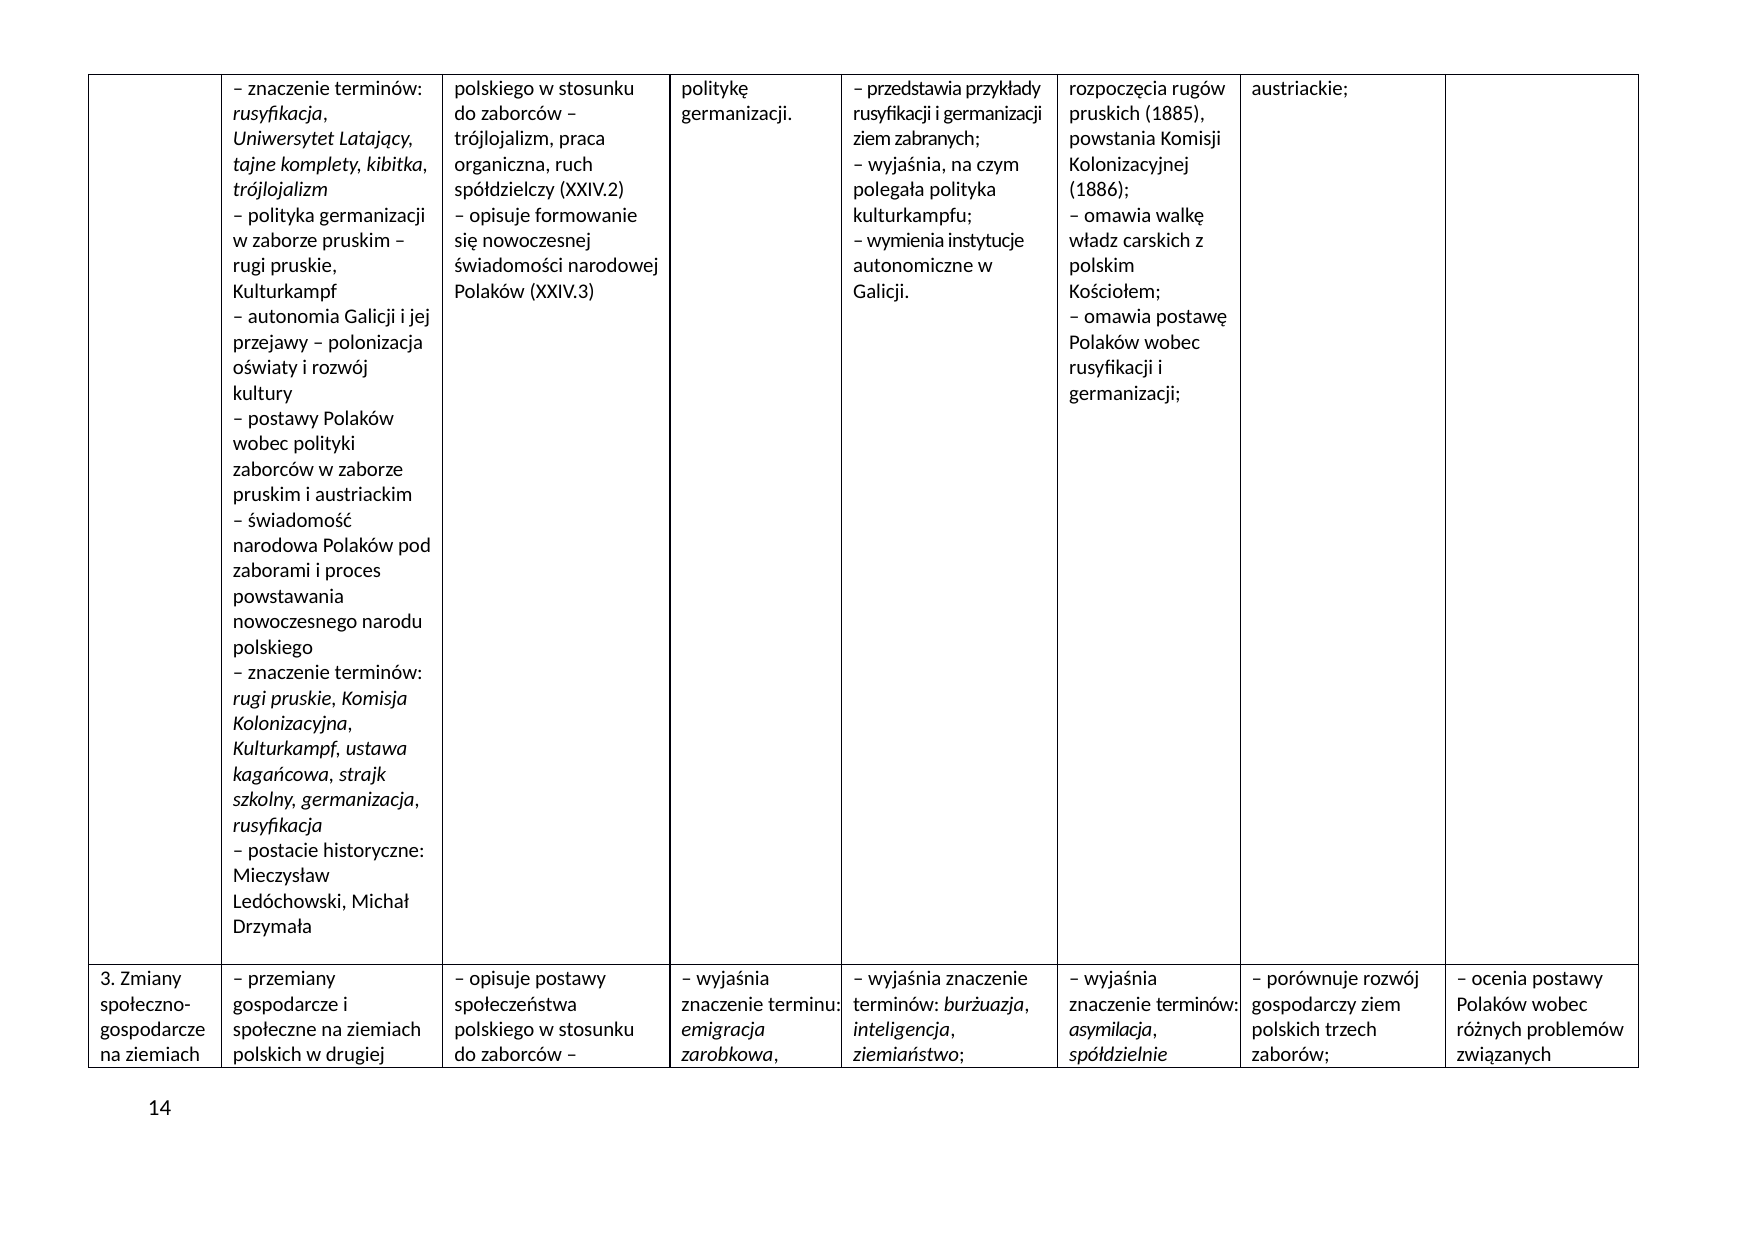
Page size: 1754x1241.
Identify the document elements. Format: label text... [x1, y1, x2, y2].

table_cell – opisuje postawy społeczeństwa polskiego w stosunku do zaborców – [443, 965, 669, 1067]
table_cell – ocenia postawy Polaków wobec różnych problemów związanych [1446, 965, 1638, 1067]
table_cell [1446, 75, 1638, 964]
table_cell – znaczenie terminów: rusyfikacja, Uniwersytet Latający, tajne komplety, kibitka, trójlojalizm – polityka germanizacji w zaborze pruskim – rugi pruskie, Kulturkampf – autonomia Galicji i jej przejawy – polonizacja oświaty i rozwój kultury – postawy Polaków wobec polityki zaborców w zaborze pruskim i austriackim – świadomość narodowa Polaków pod zaborami i proces powstawania nowoczesnego narodu polskiego – znaczenie terminów: rugi pruskie, Komisja Kolonizacyjna, Kulturkampf, ustawa kagańcowa, strajk szkolny, germanizacja, rusyfikacja – postacie historyczne: Mieczysław Ledóchowski, Michał Drzymała [222, 75, 442, 964]
table_cell – porównuje rozwój gospodarczy ziem polskich trzech zaborów; [1241, 965, 1445, 1067]
table_cell politykę germanizacji. [671, 75, 841, 964]
table_cell austriackie; [1241, 75, 1445, 964]
table_cell – przedstawia przykłady rusyfikacji i germanizacji ziem zabranych; – wyjaśnia, na czym polegała polityka kulturkampfu; – wymienia instytucje autonomiczne w Galicji. [842, 75, 1057, 964]
table_cell 3. Zmiany społeczno-gospodarcze na ziemiach [89, 965, 221, 1067]
table_cell – przemiany gospodarcze i społeczne na ziemiach polskich w drugiej [222, 965, 442, 1067]
table_cell – wyjaśnia znaczenie terminów: burżuazja, inteligencja, ziemiaństwo; [842, 965, 1057, 1067]
table_cell rozpoczęcia rugów pruskich (1885), powstania Komisji Kolonizacyjnej (1886); – omawia walkę władz carskich z polskim Kościołem; – omawia postawę Polaków wobec rusyfikacji i germanizacji; [1058, 75, 1240, 964]
table_cell [89, 75, 221, 964]
table_cell – wyjaśnia znaczenie terminów: asymilacja, spółdzielnie [1058, 965, 1240, 1067]
table_cell – wyjaśnia znaczenie terminu: emigracja zarobkowa, [671, 965, 841, 1067]
table_cell polskiego w stosunku do zaborców – trójlojalizm, praca organiczna, ruch spółdzielczy (XXIV.2) – opisuje formowanie się nowoczesnej świadomości narodowej Polaków (XXIV.3) [443, 75, 669, 964]
